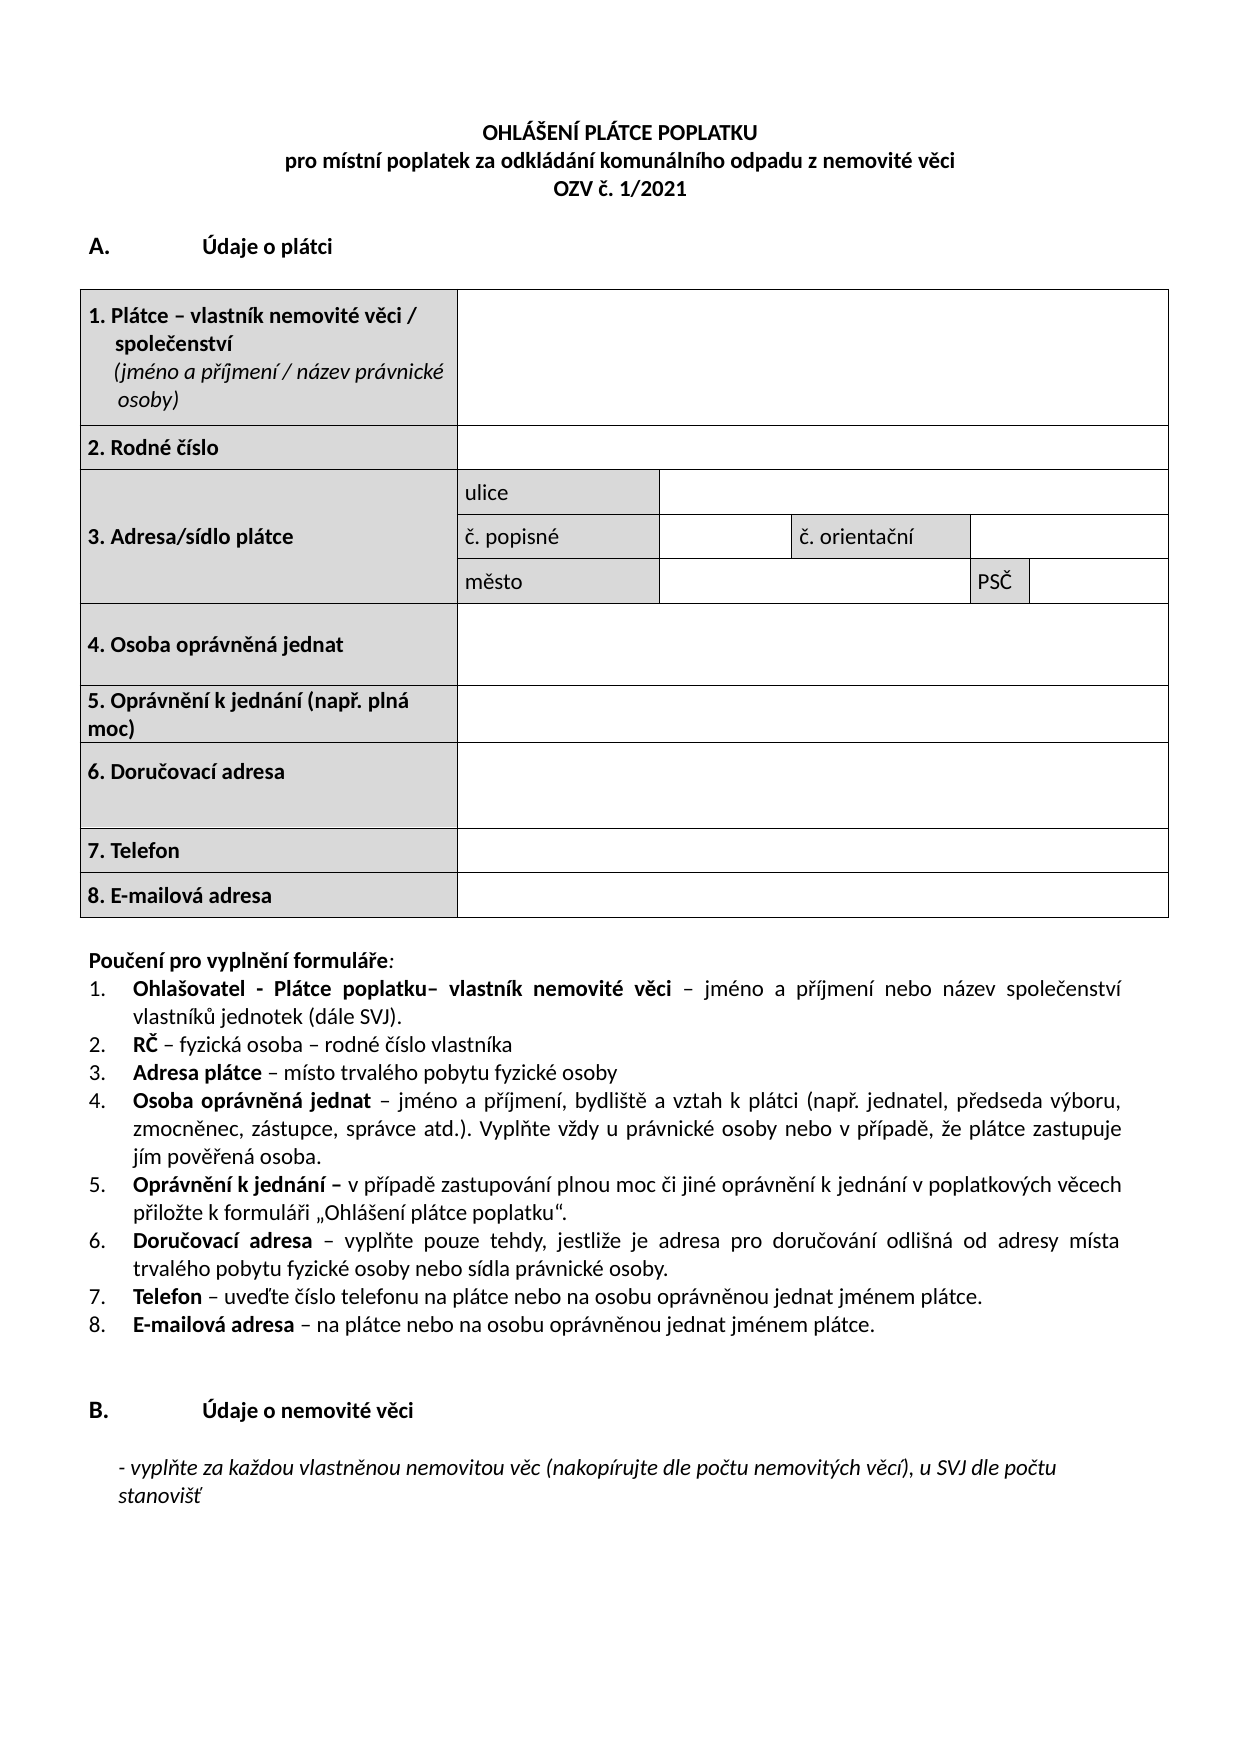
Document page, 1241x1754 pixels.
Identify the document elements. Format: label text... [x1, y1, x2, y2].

table_cell město [458, 559, 659, 603]
table_cell [458, 426, 1168, 469]
text OZV č. 1/2021 [118, 174, 1122, 202]
table_cell [1030, 559, 1168, 603]
table_cell 7. Telefon [81, 829, 457, 872]
list Oprávnění k jednání – v případě zastupování plnou moc či jiné oprávnění k jednání v poplatkových věcech přiložte k formuláři „Ohlášení plátce poplatku“. [88, 1170, 1122, 1226]
list Telefon – uveďte číslo telefonu na plátce nebo na osobu oprávněnou jednat jménem plátce. [88, 1282, 1122, 1311]
list Údaje o plátci [88, 230, 1122, 261]
list Adresa plátce – místo trvalého pobytu fyzické osoby [88, 1058, 1122, 1086]
table_cell [660, 470, 1168, 514]
list Osoba oprávněná jednat – jméno a příjmení, bydliště a vztah k plátci (např. jednatel, předseda výboru, zmocněnec, zástupce, správce atd.). Vyplňte vždy u právnické osoby nebo v případě, že plátce zastupuje jím pověřená osoba. [88, 1086, 1122, 1170]
table_cell [458, 686, 1168, 742]
table_cell [458, 873, 1168, 917]
table_cell [660, 559, 970, 603]
list Ohlašovatel - Plátce poplatku– vlastník nemovité věci – jméno a příjmení nebo název společenství vlastníků jednotek (dále SVJ). [88, 974, 1122, 1030]
table_cell 5. Oprávnění k jednání (např. plná moc) [81, 686, 457, 742]
list RČ – fyzická osoba – rodné číslo vlastníka [88, 1030, 1122, 1058]
table_cell 3. Adresa/sídlo plátce [81, 470, 457, 603]
table_cell [458, 829, 1168, 872]
text OHLÁŠENÍ PLÁTCE POPLATKU [118, 118, 1122, 146]
text pro místní poplatek za odkládání komunálního odpadu z nemovité věci [118, 146, 1122, 174]
table_cell 6. Doručovací adresa [81, 743, 457, 827]
table_cell 2. Rodné číslo [81, 426, 457, 469]
table_header 1. Plátce – vlastník nemovité věci / společenství (jméno a příjmení / název právnické osoby) [81, 290, 457, 425]
list E-mailová adresa – na plátce nebo na osobu oprávněnou jednat jménem plátce. [88, 1311, 1122, 1338]
table_cell PSČ [971, 559, 1029, 603]
table_cell [660, 515, 791, 558]
table_cell [971, 515, 1168, 558]
table_cell [458, 743, 1168, 827]
table_cell č. popisné [458, 515, 659, 558]
table_cell 8. E-mailová adresa [81, 873, 457, 917]
table_cell č. orientační [792, 515, 970, 558]
table_cell 4. Osoba oprávněná jednat [81, 604, 457, 685]
table_cell ulice [458, 470, 659, 514]
table_header [458, 290, 1168, 425]
list Doručovací adresa – vyplňte pouze tehdy, jestliže je adresa pro doručování odlišná od adresy místa trvalého pobytu fyzické osoby nebo sídla právnické osoby. [88, 1226, 1122, 1282]
list Údaje o nemovité věci [88, 1394, 1122, 1425]
table_cell [458, 604, 1168, 685]
text - vyplňte za každou vlastněnou nemovitou věc (nakopírujte dle počtu nemovitých věcí), u SVJ dle počtu stanovišť [118, 1453, 1122, 1509]
text Poučení pro vyplnění formuláře: [88, 946, 1122, 974]
